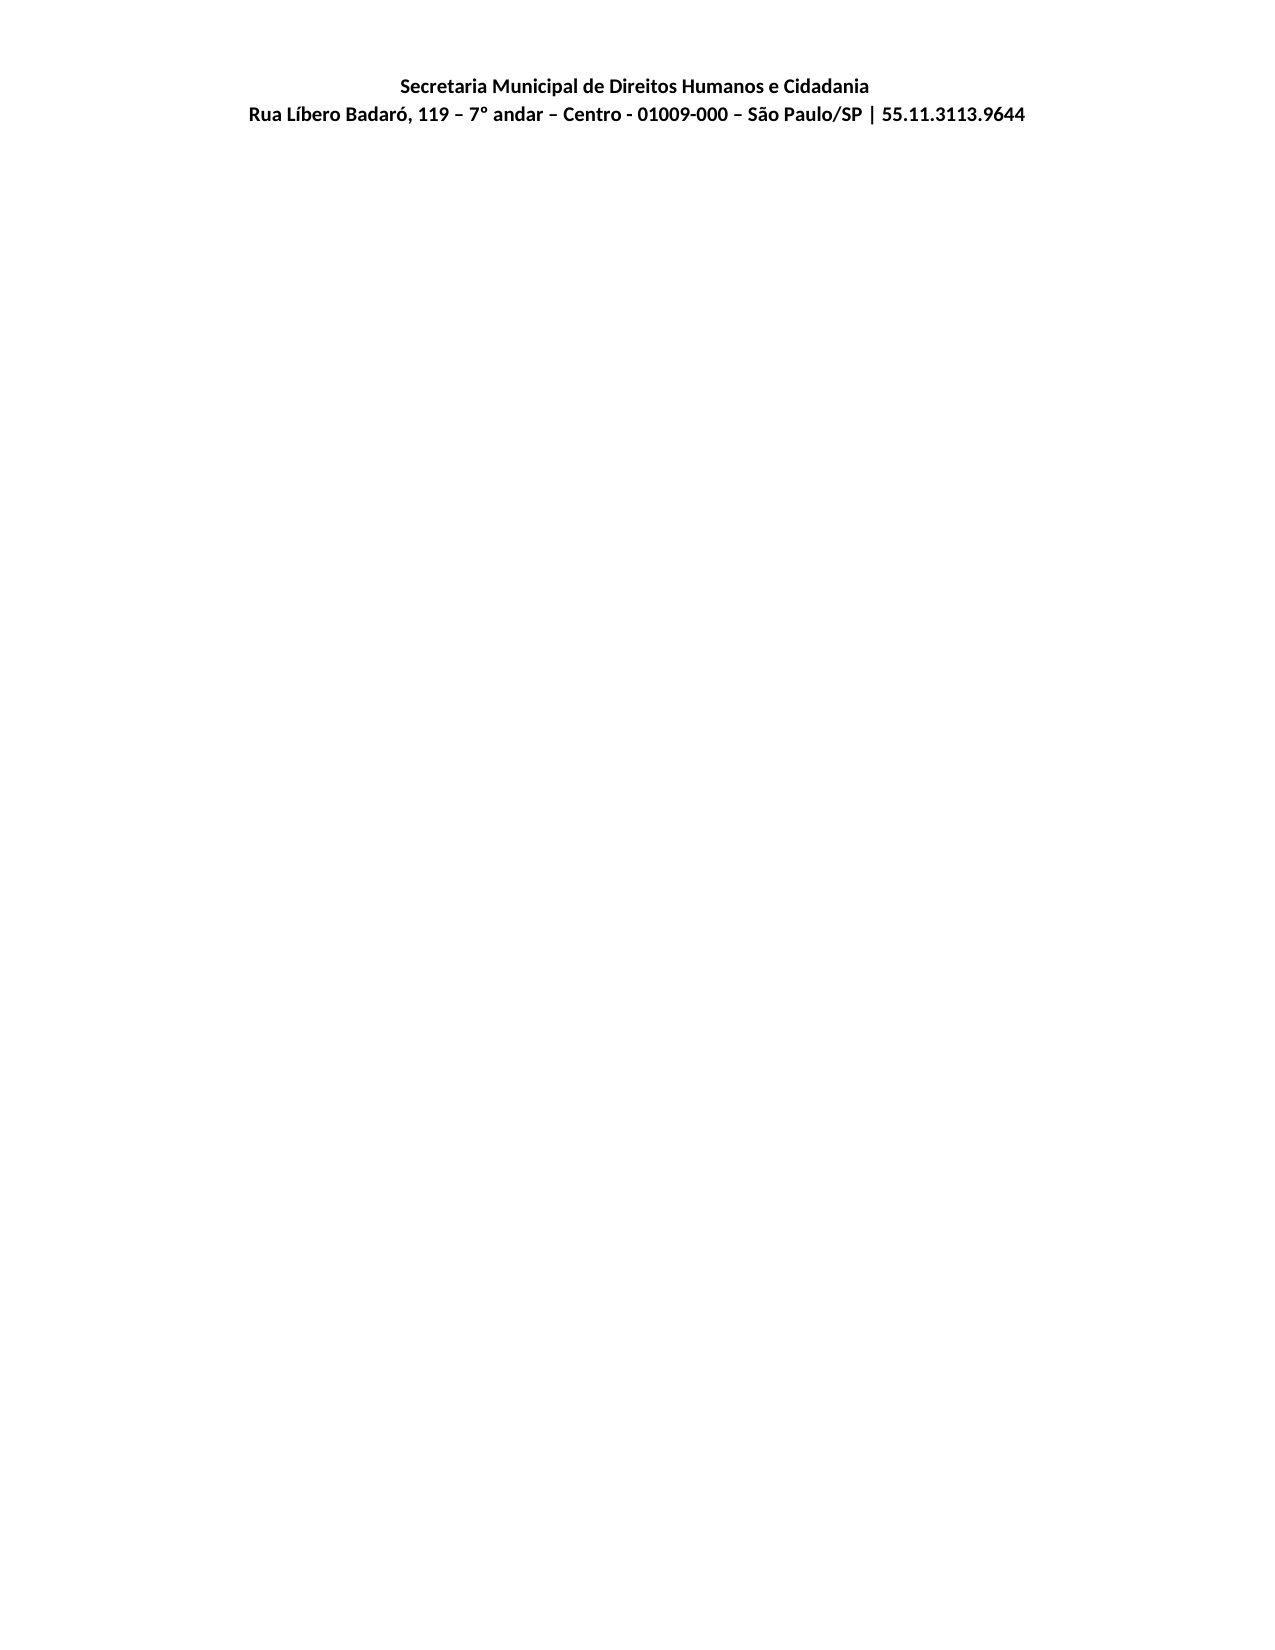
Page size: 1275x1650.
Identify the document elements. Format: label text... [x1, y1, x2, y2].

text Secretaria Municipal de Direitos Humanos e Cidadania [177, 73, 1098, 99]
text Rua Líbero Badaró, 119 – 7º andar – Centro - 01009-000 – São Paulo/SP | 55.11.3113.9644 [249, 101, 1098, 126]
